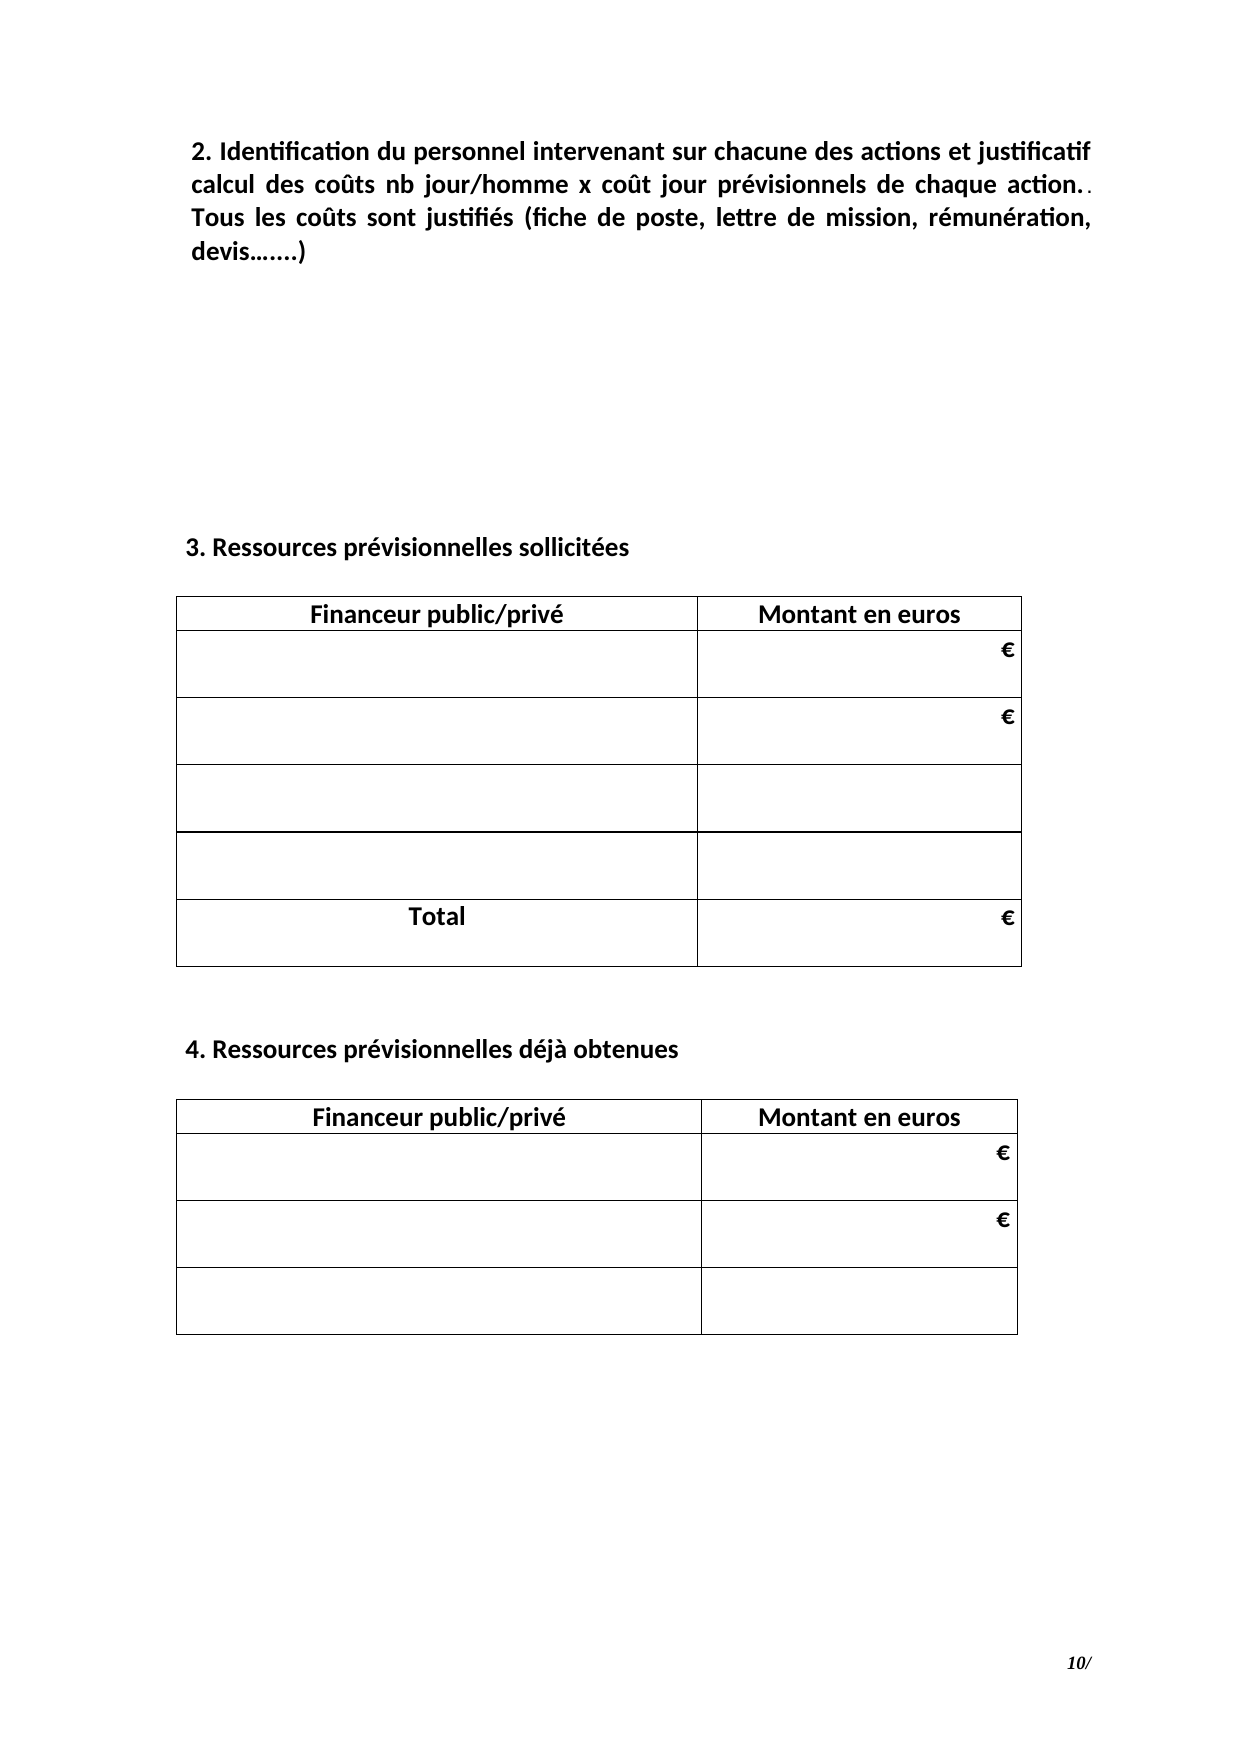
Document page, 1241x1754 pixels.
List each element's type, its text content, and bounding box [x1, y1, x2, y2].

table_cell € [698, 631, 1021, 697]
table_cell [702, 1268, 1017, 1334]
table_cell [177, 631, 697, 697]
table_cell [177, 698, 697, 764]
table_cell € [702, 1201, 1017, 1267]
subtitle 4. Ressources prévisionnelles déjà obtenues [185, 1033, 1092, 1066]
table_header Financeur public/privé [177, 1100, 701, 1133]
text 2. Identification du personnel intervenant sur chacune des actions et justificatif calcul des coûts nb jour/homme x coût jour prévisionnels de chaque action.. Tous les coûts sont justifiés (fiche de poste, lettre de mission, rémunération, devis…....) [191, 134, 1092, 267]
table_cell € [702, 1134, 1017, 1200]
table_cell [177, 833, 697, 898]
table_cell Total [177, 900, 697, 966]
table_cell [177, 1201, 701, 1267]
table_header Montant en euros [702, 1100, 1017, 1133]
table_cell [698, 833, 1021, 898]
table_cell [177, 1268, 701, 1334]
table_cell [698, 765, 1021, 831]
table_cell € [698, 698, 1021, 764]
table_cell [177, 1134, 701, 1200]
table_cell € [698, 900, 1021, 966]
table_header Financeur public/privé [177, 597, 697, 630]
table_header Montant en euros [698, 597, 1021, 630]
table_cell [177, 765, 697, 831]
subtitle 3. Ressources prévisionnelles sollicitées [185, 530, 1092, 563]
